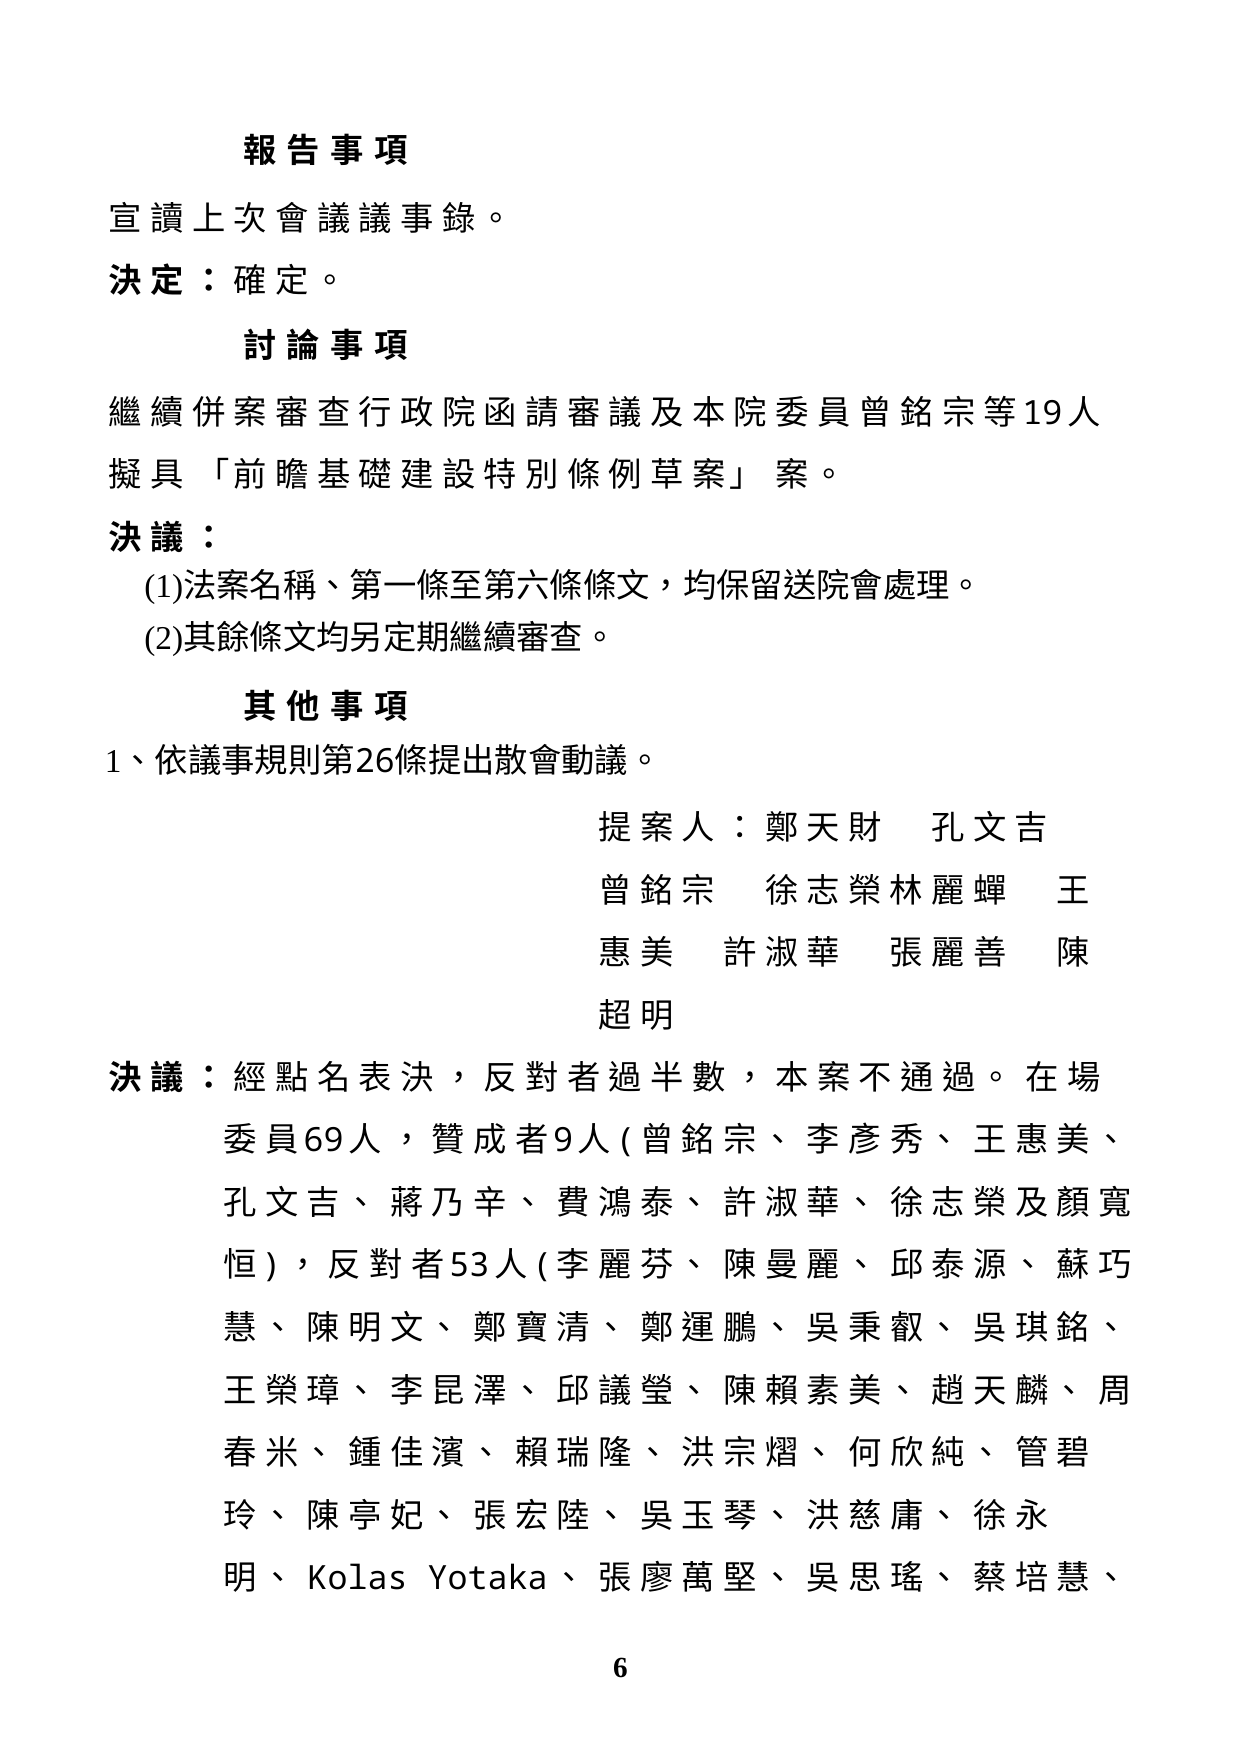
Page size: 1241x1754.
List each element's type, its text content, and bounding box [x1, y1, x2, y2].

list 法案名稱、第一條至第六條條文，均保留送院會處理。 [144, 556, 1136, 608]
text 報告事項 [243, 119, 1136, 174]
text 決議：經點名表決，反對者過半數，本案不通過。在場委員69人，贊成者9人(曾銘宗、李彥秀、王惠美、孔文吉、蔣乃辛、費鴻泰、許淑華、徐志榮及顏寬恒)，反對者53人(李麗芬、陳曼麗、邱泰源、蘇巧慧、陳明文、鄭寶清、鄭運鵬、吳秉叡、吳琪銘、王榮璋、李昆澤、邱議瑩、陳賴素美、趙天麟、周春米、鍾佳濱、賴瑞隆、洪宗熠、何欣純、管碧玲、陳亭妃、張宏陸、吳玉琴、洪慈庸、徐永明、Kolas Yotaka、張廖萬堅、吳思瑤、蔡培慧、 [104, 1033, 1136, 1596]
list 其餘條文均另定期繼續審查。 [144, 608, 1136, 660]
text 決議： [104, 493, 1136, 556]
text 宣讀上次會議議事錄。 [104, 174, 1136, 236]
text 繼續併案審查行政院函請審議及本院委員曾銘宗等19人擬具「前瞻基礎建設特別條例草案」案。 [104, 368, 1136, 493]
list 依議事規則第26條提出散會動議。 [104, 729, 1127, 783]
text 其他事項 [243, 675, 1136, 729]
text 提案人：鄭天財 孔文吉 曾銘宗 徐志榮林麗蟬 王惠美 許淑華 張麗善 陳超明 [589, 783, 1105, 1033]
text 決定：確定。 [104, 236, 1136, 299]
text 討論事項 [243, 314, 1136, 368]
